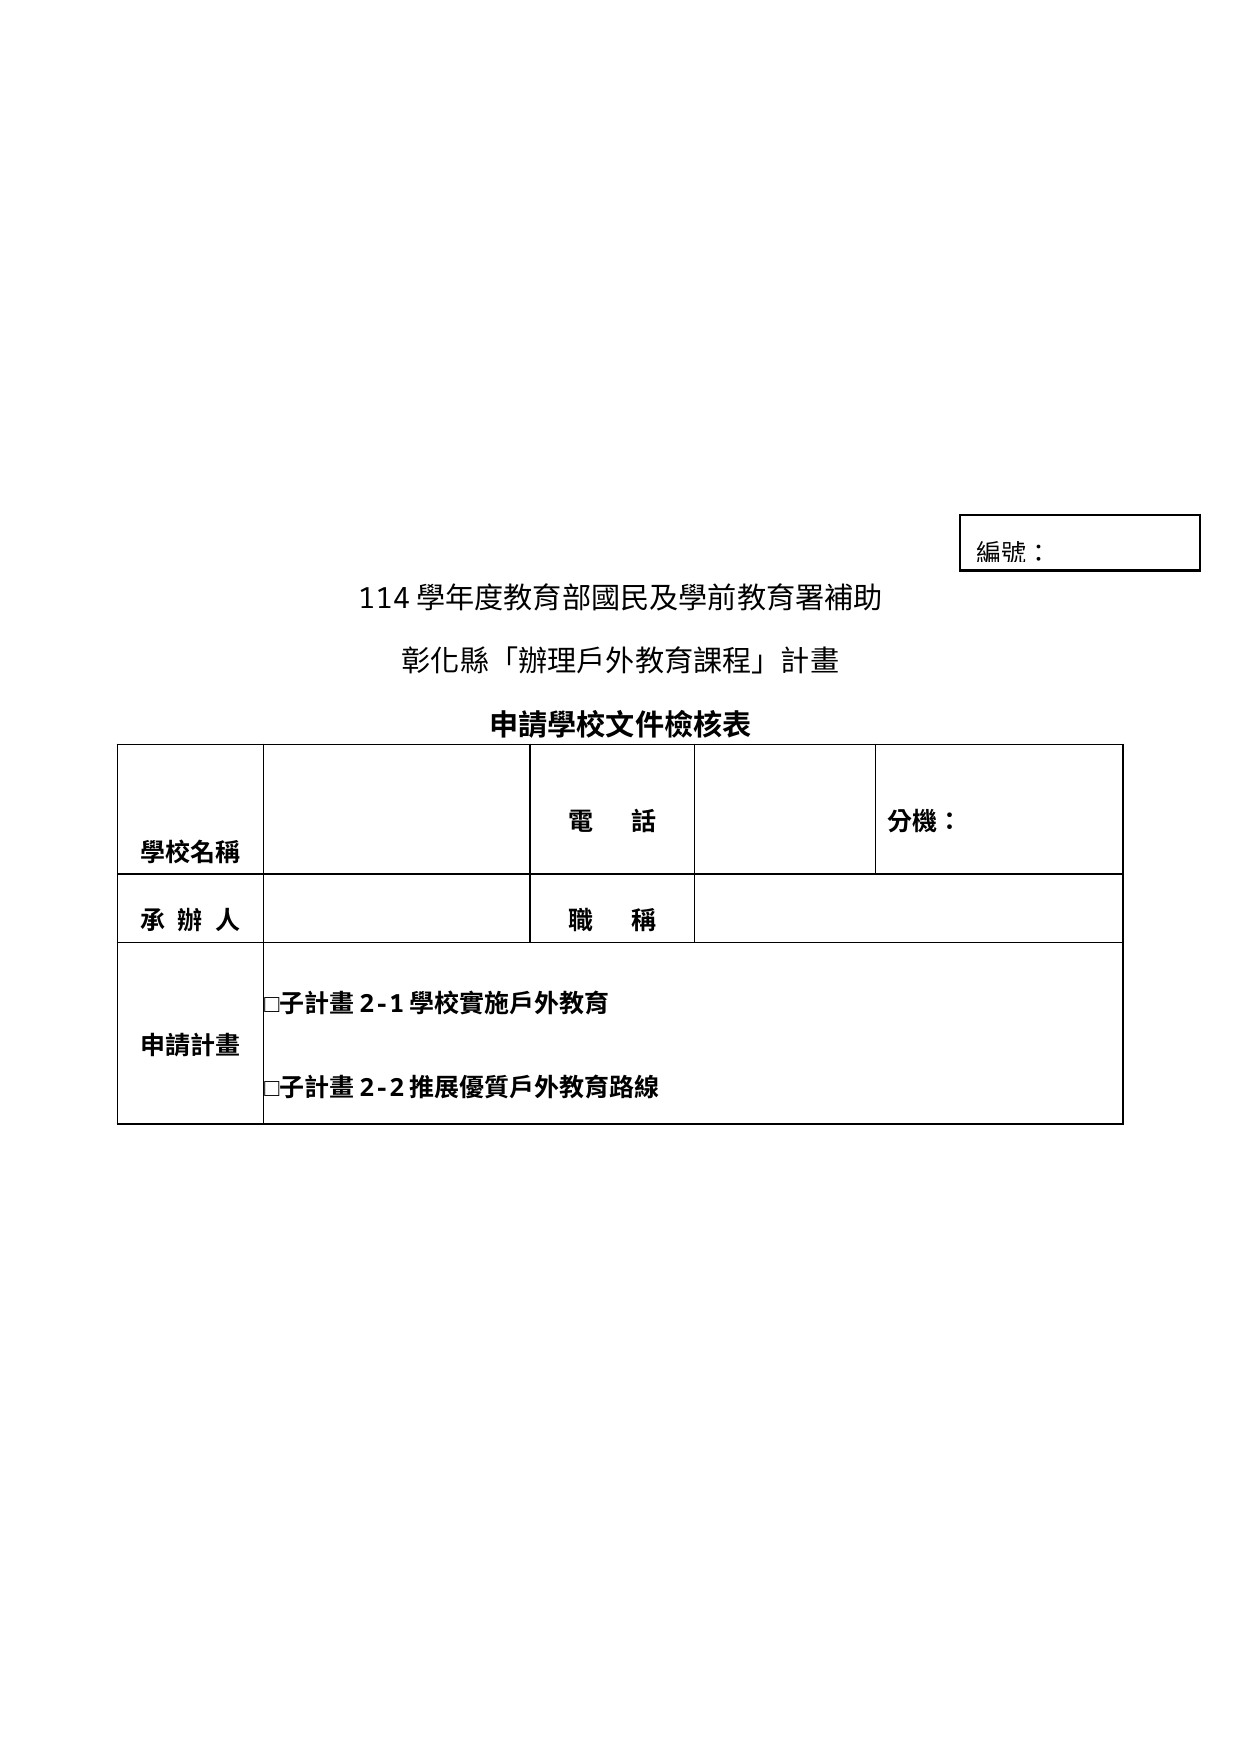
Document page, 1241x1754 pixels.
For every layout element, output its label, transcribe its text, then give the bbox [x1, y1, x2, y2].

table_cell 申請計畫 [118, 943, 263, 1123]
text 114學年度教育部國民及學前教育署補助 [112, 574, 1128, 617]
table_header 分機： [876, 745, 1122, 873]
text 編號： [976, 534, 1184, 562]
text 申請學校文件檢核表 [112, 701, 1128, 743]
table_cell [264, 875, 529, 942]
table_header 電 話 [531, 745, 694, 873]
table_cell □子計畫2-1學校實施戶外教育 □子計畫2-2推展優質戶外教育路線 [264, 943, 1122, 1123]
table_header 學校名稱 [118, 745, 263, 873]
text 彰化縣「辦理戶外教育課程」計畫 [112, 638, 1128, 680]
table_header [264, 745, 529, 873]
text [961, 516, 1199, 569]
table_cell 承 辦 人 [118, 875, 263, 942]
table_cell [695, 875, 1122, 942]
table_cell 職 稱 [531, 875, 694, 942]
table_header [695, 745, 875, 873]
